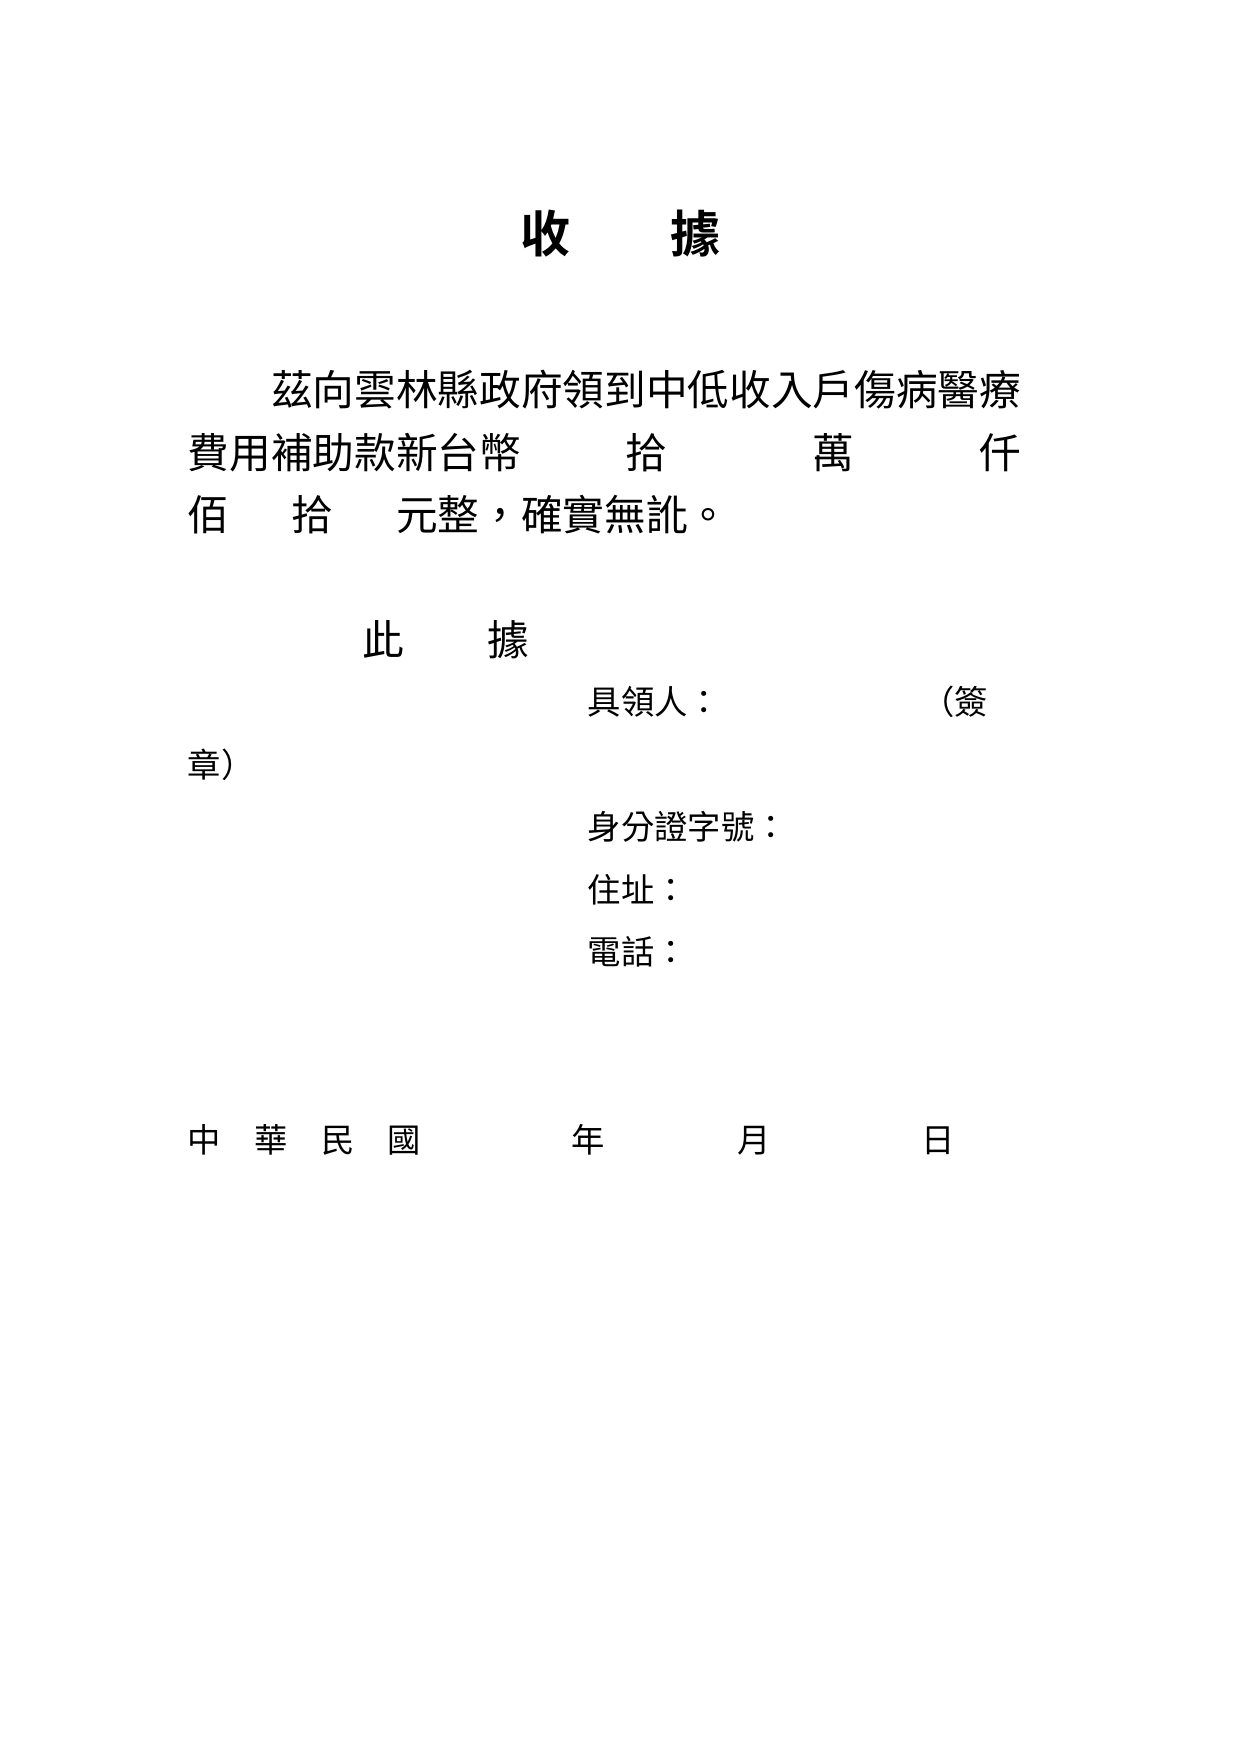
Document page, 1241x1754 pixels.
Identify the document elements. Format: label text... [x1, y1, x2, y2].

text 此 據 [187, 596, 1053, 658]
text 具領人： （簽章） [187, 658, 1053, 783]
text 中 華 民 國 年 月 日 [187, 1096, 1053, 1158]
text 電話： [187, 908, 1053, 971]
text 住址： [187, 846, 1053, 908]
text 佰 拾 元整，確實無訛。 [187, 471, 1053, 533]
text 茲向雲林縣政府領到中低收入戶傷病醫療費用補助款新台幣 拾 萬 仟 [187, 346, 1053, 471]
text 身分證字號： [187, 783, 1053, 846]
text 收 據 [187, 158, 1053, 283]
